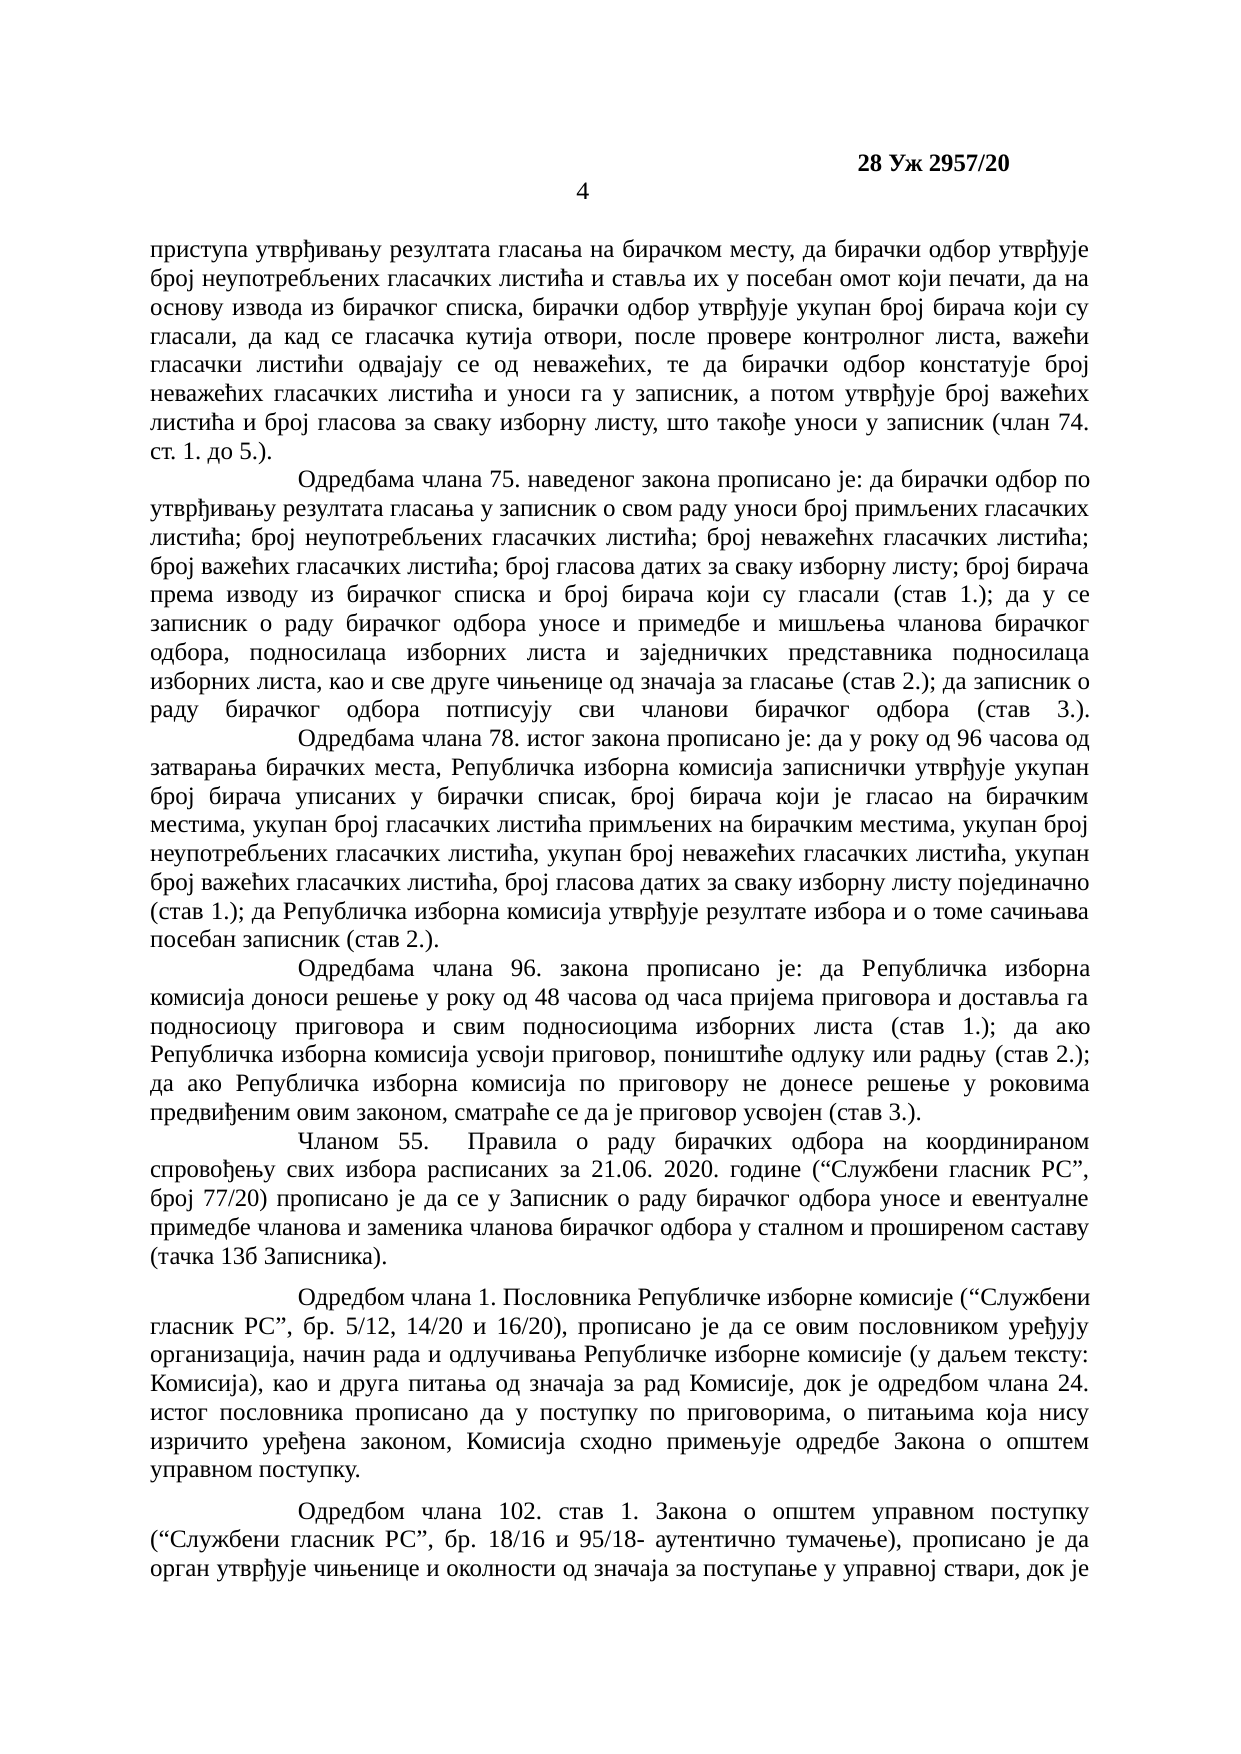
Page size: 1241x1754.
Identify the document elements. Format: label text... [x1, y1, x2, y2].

text Одредбама члана 75. наведеног закона прописано је: да бирачки одбор по утврђивању резултата гласања у записник о свом раду уноси број примљених гласачких листића; број неупотребљених гласачких листића; број неважећнх гласачких листића; број важећих гласачких листића; број гласова датих за сваку изборну листу; број бирача према изводу из бирачког списка и број бирача који су гласали (став 1.); да у се записник о раду бирачког одбора уносе и примедбе и мишљења чланова бирачког одбора, подносилаца изборних листа и заједничких представника подносилаца изборних листа, као и све друге чињенице од значаја за гласање (став 2.); да записник о раду бирачког одбора потписују сви чланови бирачког одбора (став 3.). Одредбама члана 78. истог закона прописано је: да у року од 96 часова од затварања бирачких места, Републичка изборна комисија записнички утврђује укупан број бирача уписаних у бирачки списак, број бирача који је гласао на бирачким местима, укупан број гласачких листића примљених на бирачким местима, укупан број неупотребљених гласачких листића, укупан број неважећих гласачких листића, укупан број важећих гласачких листића, број гласова датих за сваку изборну листу појединачно (став 1.); да Републичка изборна комисија утврђује резултате избора и о томе сачињава посебан записник (став 2.). [150, 464, 1090, 953]
text Одредбом члана 1. Пословника Републичке изборне комисије (“Службени гласник РС”, бр. 5/12, 14/20 и 16/20), прописано је да се овим пословником уређују организација, начин рада и одлучивања Републичке изборне комисије (у даљем тексту: Комисија), као и друга питања од значаја за рад Комисије, док је одредбом члана 24. истог пословника прописано да у поступку по приговорима, о питањима која нису изричито уређена законом, Комисија сходно примењује одредбе Закона о општем управном поступку. [150, 1282, 1090, 1483]
text Одредбама члана 96. закона прописано је: да Републичка изборна комисија доноси решење у року од 48 часова од часа пријема приговора и доставља га подносиоцу приговора и свим подносиоцима изборних листа (став 1.); да ако Републичка изборна комисија усвоји приговор, поништиће одлуку или радњу (став 2.); да ако Републичка изборна комисија по приговору не донесе решење у роковима предвиђеним овим законом, сматраће се да је приговор усвојен (став 3.). [150, 953, 1090, 1126]
text Одредбом члана 102. став 1. Закона о општем управном поступку (“Службени гласник РС”, бр. 18/16 и 95/18- аутентично тумачење), прописано је да орган утврђује чињенице и околности од значаја за поступање у управној ствари, док је [150, 1496, 1090, 1582]
text Чланом 55. Правила о раду бирачких одбора на координираном спровођењу свих избора расписаних за 21.06. 2020. године (“Службени гласник РС”, број 77/20) прописано је да се у Записник о раду бирачког одбора уносе и евентуалне примедбе чланова и заменика чланова бирачког одбора у сталном и проширеном саставу (тачка 13б Записника). [150, 1126, 1090, 1269]
text приступа утврђивању резултата гласања на бирачком месту, да бирачки одбор утврђује број неупотребљених гласачких листића и ставља их у посебан омот који печати, да на основу извода из бирачког списка, бирачки одбор утврђује укупан број бирача који су гласали, да кад се гласачка кутија отвори, после провере контролног листа, важећи гласачки листићи одвајају се од неважећих, те да бирачки одбор констатује број неважећих гласачких листића и уноси га у записник, а потом утврђује број важећих листића и број гласова за сваку изборну листу, што такође уноси у записник (члан 74. ст. 1. до 5.). [150, 234, 1090, 464]
